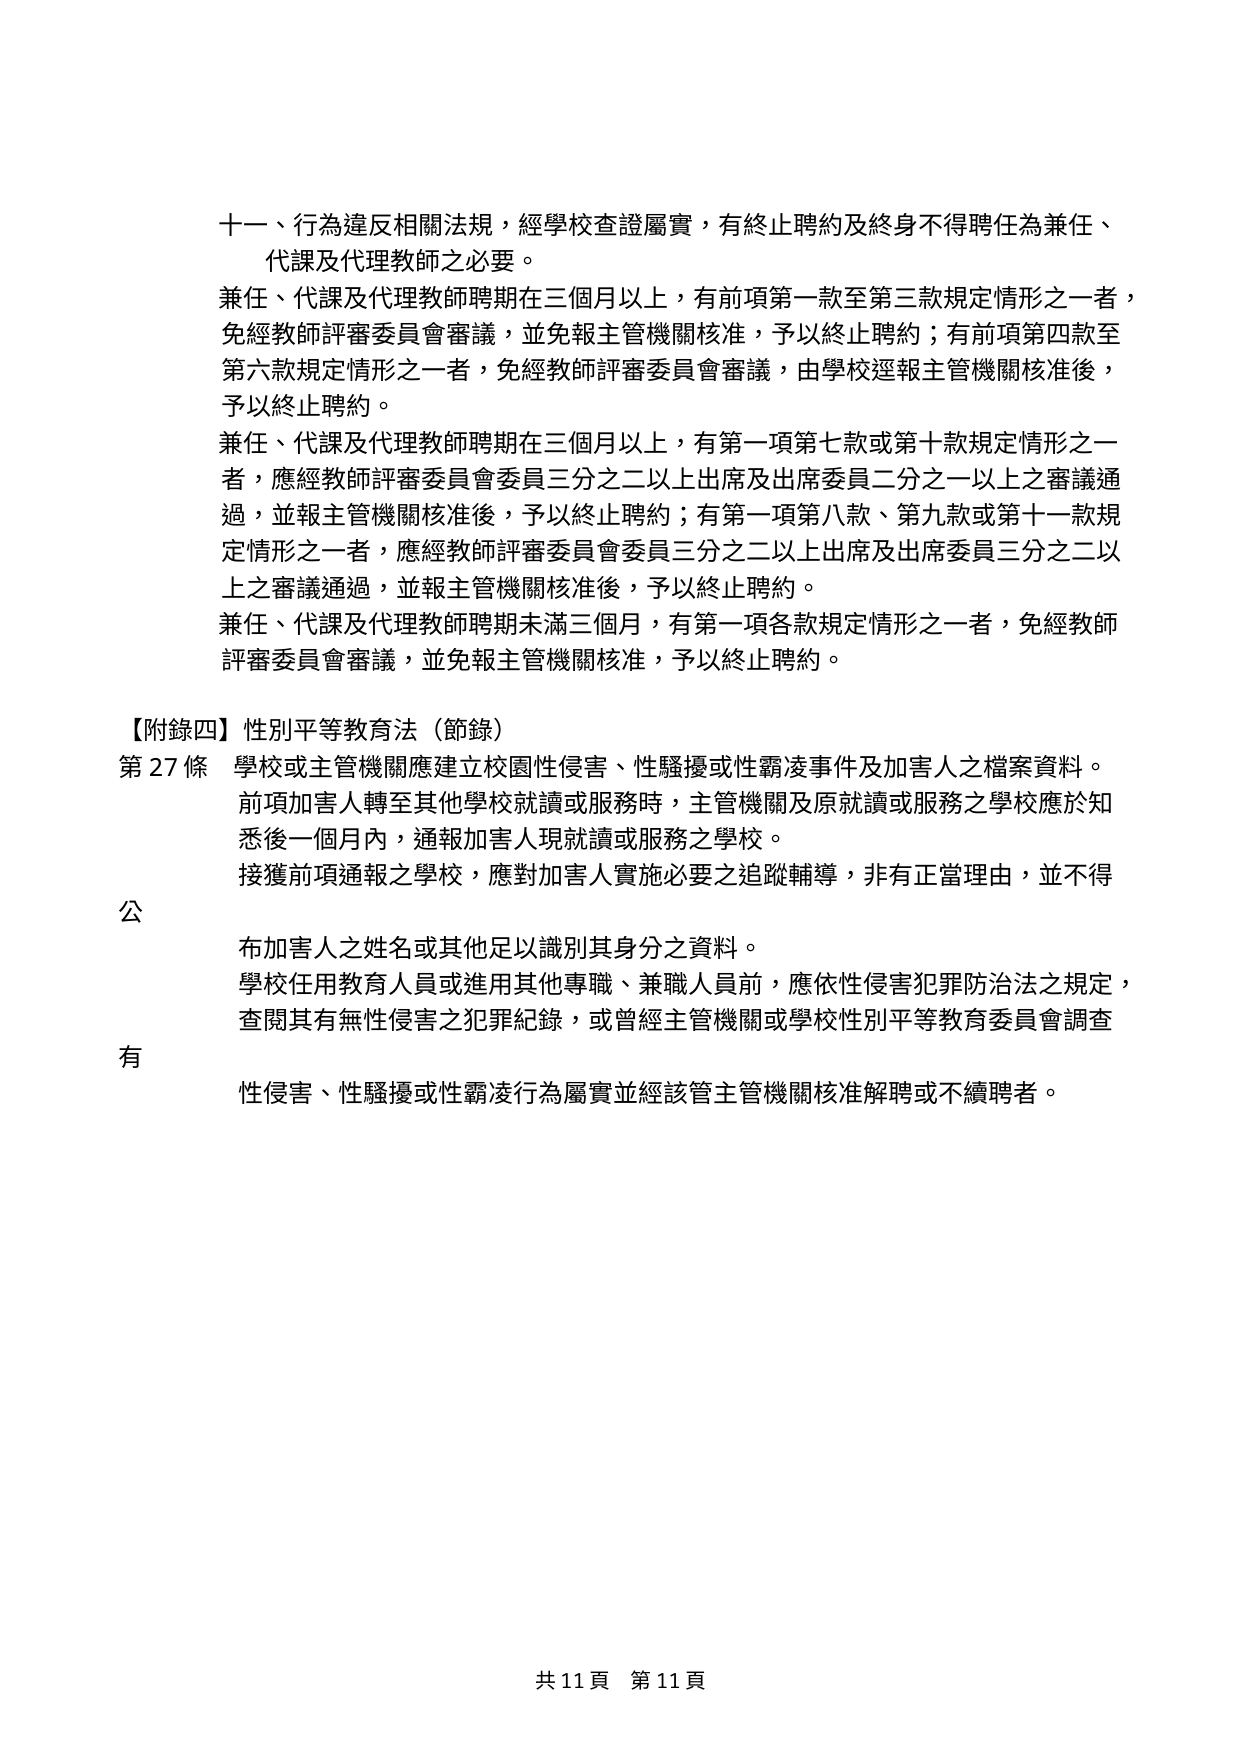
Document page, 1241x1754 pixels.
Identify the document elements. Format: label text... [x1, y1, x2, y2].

text 悉後一個月內，通報加害人現就讀或服務之學校。 [118, 819, 1122, 856]
text 前項加害人轉至其他學校就讀或服務時，主管機關及原就讀或服務之學校應於知 [118, 783, 1122, 819]
text 性侵害、性騷擾或性霸凌行為屬實並經該管主管機關核准解聘或不續聘者。 [118, 1073, 1122, 1109]
text 布加害人之姓名或其他足以識別其身分之資料。 [118, 928, 1122, 964]
text 第27條 學校或主管機關應建立校園性侵害、性騷擾或性霸凌事件及加害人之檔案資料。 [118, 747, 1122, 783]
text 兼任、代課及代理教師聘期在三個月以上，有第一項第七款或第十款規定情形之一者，應經教師評審委員會委員三分之二以上出席及出席委員二分之一以上之審議通過，並報主管機關核准後，予以終止聘約；有第一項第八款、第九款或第十一款規定情形之一者，應經教師評審委員會委員三分之二以上出席及出席委員三分之二以上之審議通過，並報主管機關核准後，予以終止聘約。 [218, 423, 1122, 604]
text 兼任、代課及代理教師聘期在三個月以上，有前項第一款至第三款規定情形之一者，免經教師評審委員會審議，並免報主管機關核准，予以終止聘約；有前項第四款至第六款規定情形之一者，免經教師評審委員會審議，由學校逕報主管機關核准後，予以終止聘約。 [218, 278, 1122, 423]
text 【附錄四】性別平等教育法（節錄） [118, 711, 1122, 747]
text 接獲前項通報之學校，應對加害人實施必要之追蹤輔導，非有正當理由，並不得公 [118, 856, 1122, 928]
text 十一、行為違反相關法規，經學校查證屬實，有終止聘約及終身不得聘任為兼任、代課及代理教師之必要。 [218, 206, 1122, 278]
text 查閱其有無性侵害之犯罪紀錄，或曾經主管機關或學校性別平等教育委員會調查有 [118, 1001, 1122, 1073]
text 學校任用教育人員或進用其他專職、兼職人員前，應依性侵害犯罪防治法之規定， [118, 964, 1122, 1001]
text 兼任、代課及代理教師聘期未滿三個月，有第一項各款規定情形之一者，免經教師評審委員會審議，並免報主管機關核准，予以終止聘約。 [218, 604, 1122, 677]
